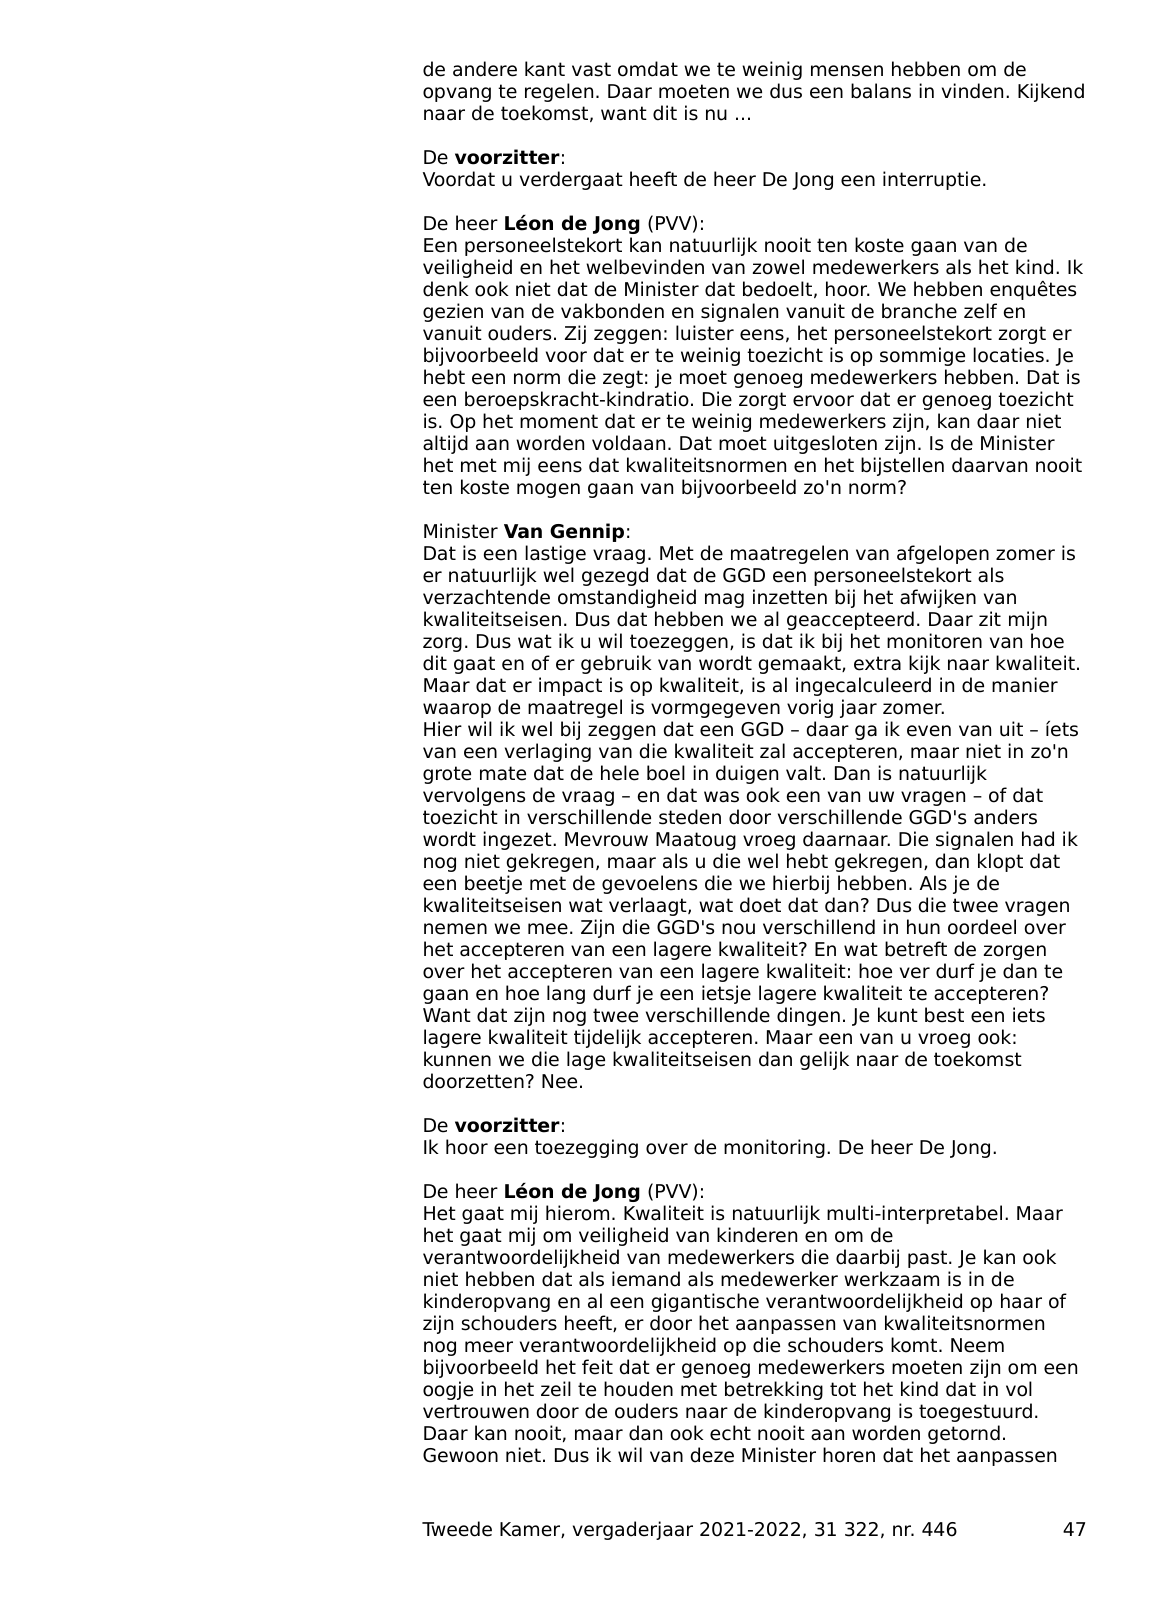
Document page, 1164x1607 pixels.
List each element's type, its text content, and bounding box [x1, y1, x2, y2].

text Ik hoor een toezegging over de monitoring. De heer De Jong. [422, 1137, 1087, 1159]
text Voordat u verdergaat heeft de heer De Jong een interruptie. [422, 169, 1087, 191]
text De voorzitter: [422, 1115, 1087, 1137]
text Dat is een lastige vraag. Met de maatregelen van afgelopen zomer is er natuurlijk wel gezegd dat de GGD een personeelstekort als verzachtende omstandigheid mag inzetten bij het afwijken van kwaliteitseisen. Dus dat hebben we al geaccepteerd. Daar zit mijn zorg. Dus wat ik u wil toezeggen, is dat ik bij het monitoren van hoe dit gaat en of er gebruik van wordt gemaakt, extra kijk naar kwaliteit. Maar dat er impact is op kwaliteit, is al ingecalculeerd in de manier waarop de maatregel is vormgegeven vorig jaar zomer. [422, 543, 1087, 719]
text De voorzitter: [422, 147, 1087, 169]
text Een personeelstekort kan natuurlijk nooit ten koste gaan van de veiligheid en het welbevinden van zowel medewerkers als het kind. Ik denk ook niet dat de Minister dat bedoelt, hoor. We hebben enquêtes gezien van de vakbonden en signalen vanuit de branche zelf en vanuit ouders. Zij zeggen: luister eens, het personeelstekort zorgt er bijvoorbeeld voor dat er te weinig toezicht is op sommige locaties. Je hebt een norm die zegt: je moet genoeg medewerkers hebben. Dat is een beroepskracht-kindratio. Die zorgt ervoor dat er genoeg toezicht is. Op het moment dat er te weinig medewerkers zijn, kan daar niet altijd aan worden voldaan. Dat moet uitgesloten zijn. Is de Minister het met mij eens dat kwaliteitsnormen en het bijstellen daarvan nooit ten koste mogen gaan van bijvoorbeeld zo'n norm? [422, 235, 1087, 499]
text Minister Van Gennip: [422, 521, 1087, 543]
text Hier wil ik wel bij zeggen dat een GGD – daar ga ik even van uit – íets van een verlaging van die kwaliteit zal accepteren, maar niet in zo'n grote mate dat de hele boel in duigen valt. Dan is natuurlijk vervolgens de vraag – en dat was ook een van uw vragen – of dat toezicht in verschillende steden door verschillende GGD's anders wordt ingezet. Mevrouw Maatoug vroeg daarnaar. Die signalen had ik nog niet gekregen, maar als u die wel hebt gekregen, dan klopt dat een beetje met de gevoelens die we hierbij hebben. Als je de kwaliteitseisen wat verlaagt, wat doet dat dan? Dus die twee vragen nemen we mee. Zijn die GGD's nou verschillend in hun oordeel over het accepteren van een lagere kwaliteit? En wat betreft de zorgen over het accepteren van een lagere kwaliteit: hoe ver durf je dan te gaan en hoe lang durf je een ietsje lagere kwaliteit te accepteren? Want dat zijn nog twee verschillende dingen. Je kunt best een iets lagere kwaliteit tijdelijk accepteren. Maar een van u vroeg ook: kunnen we die lage kwaliteitseisen dan gelijk naar de toekomst doorzetten? Nee. [422, 719, 1087, 1093]
text De heer Léon de Jong (PVV): [422, 1181, 1087, 1203]
text de andere kant vast omdat we te weinig mensen hebben om de opvang te regelen. Daar moeten we dus een balans in vinden. Kijkend naar de toekomst, want dit is nu ... [422, 59, 1087, 125]
text Het gaat mij hierom. Kwaliteit is natuurlijk multi-interpretabel. Maar het gaat mij om veiligheid van kinderen en om de verantwoordelijkheid van medewerkers die daarbij past. Je kan ook niet hebben dat als iemand als medewerker werkzaam is in de kinderopvang en al een gigantische verantwoordelijkheid op haar of zijn schouders heeft, er door het aanpassen van kwaliteitsnormen nog meer verantwoordelijkheid op die schouders komt. Neem bijvoorbeeld het feit dat er genoeg medewerkers moeten zijn om een oogje in het zeil te houden met betrekking tot het kind dat in vol vertrouwen door de ouders naar de kinderopvang is toegestuurd. Daar kan nooit, maar dan ook echt nooit aan worden getornd. Gewoon niet. Dus ik wil van deze Minister horen dat het aanpassen [422, 1203, 1087, 1467]
text De heer Léon de Jong (PVV): [422, 213, 1087, 235]
